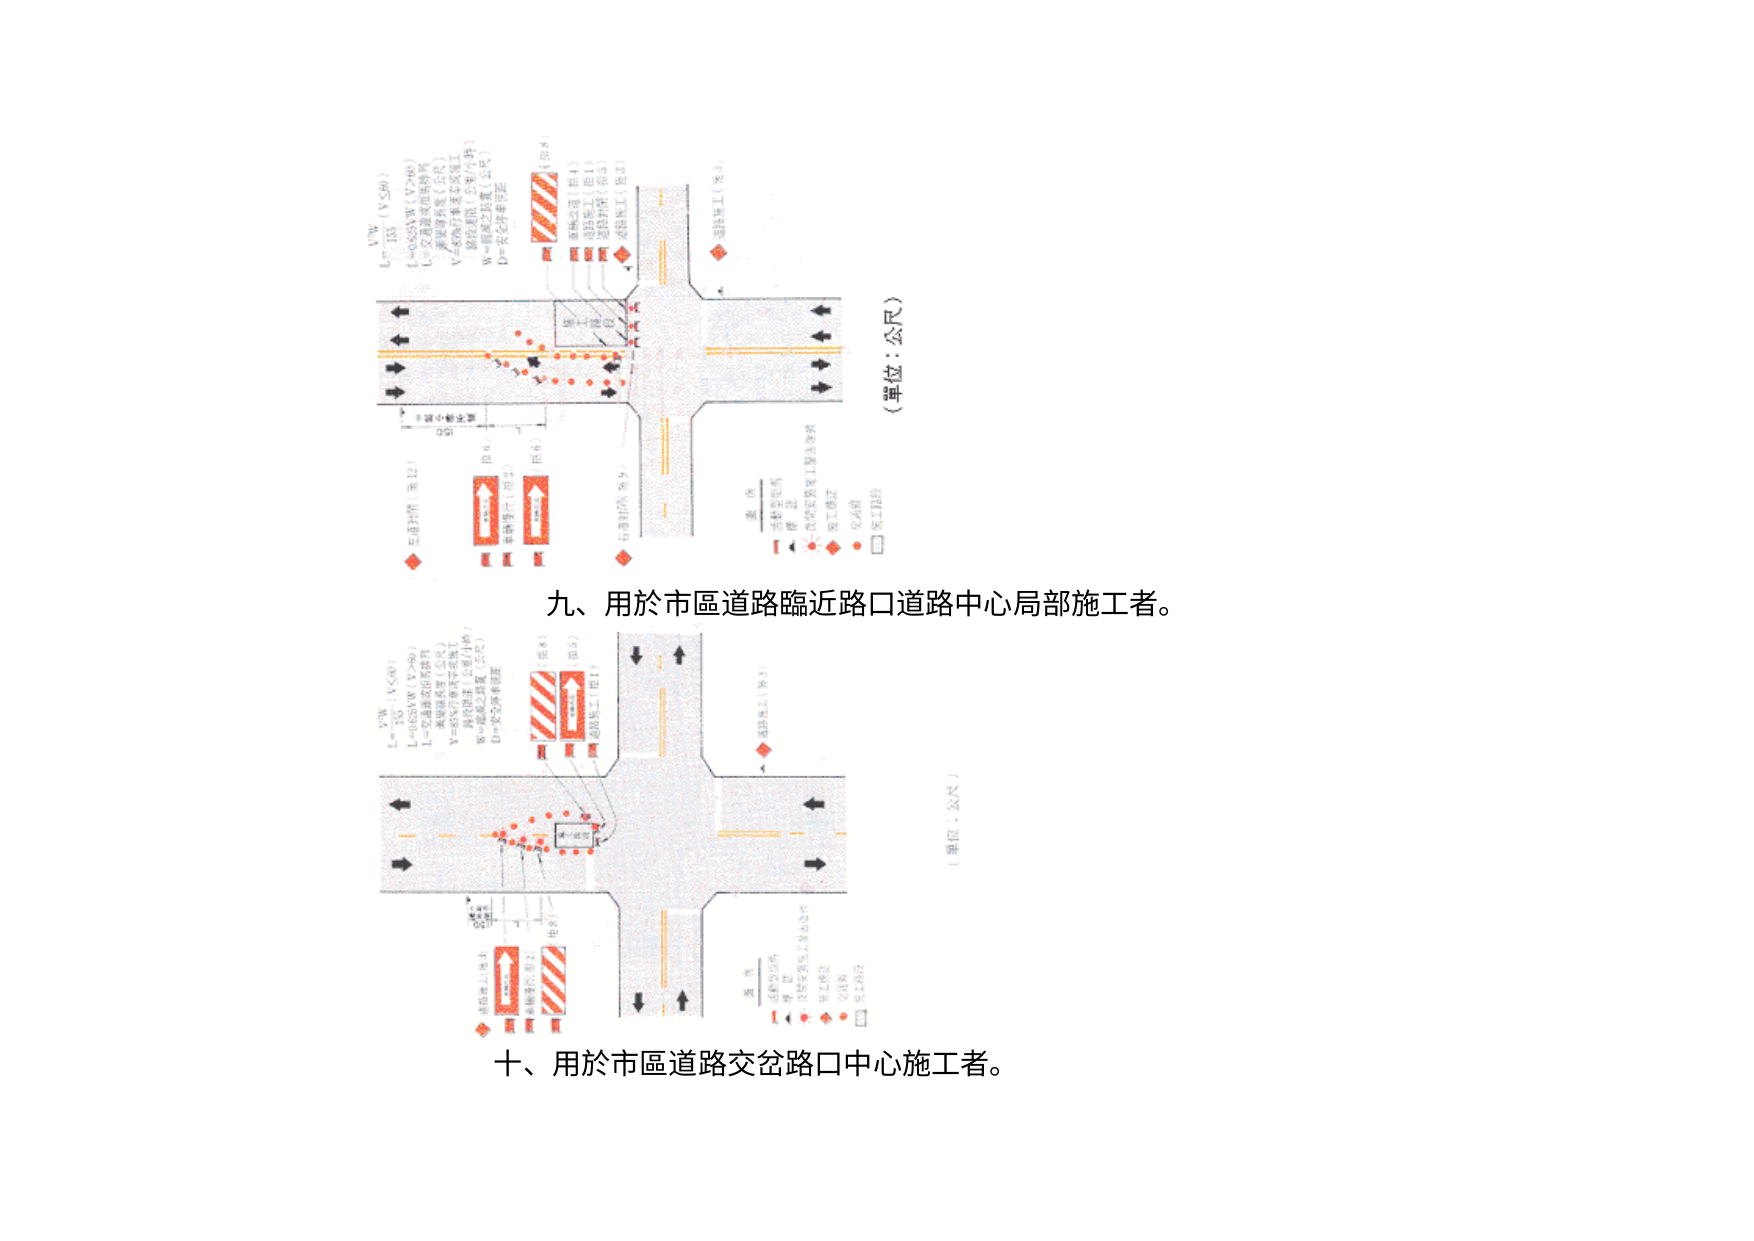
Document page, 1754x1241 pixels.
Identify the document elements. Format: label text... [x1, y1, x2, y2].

picture [356, 120, 913, 581]
text 十、用於市區道路交岔路口中心施工者。 [231, 1040, 1604, 1083]
text 九、用於市區道路臨近路口道路中心局部施工者。 [231, 581, 1604, 623]
picture [358, 623, 965, 1041]
